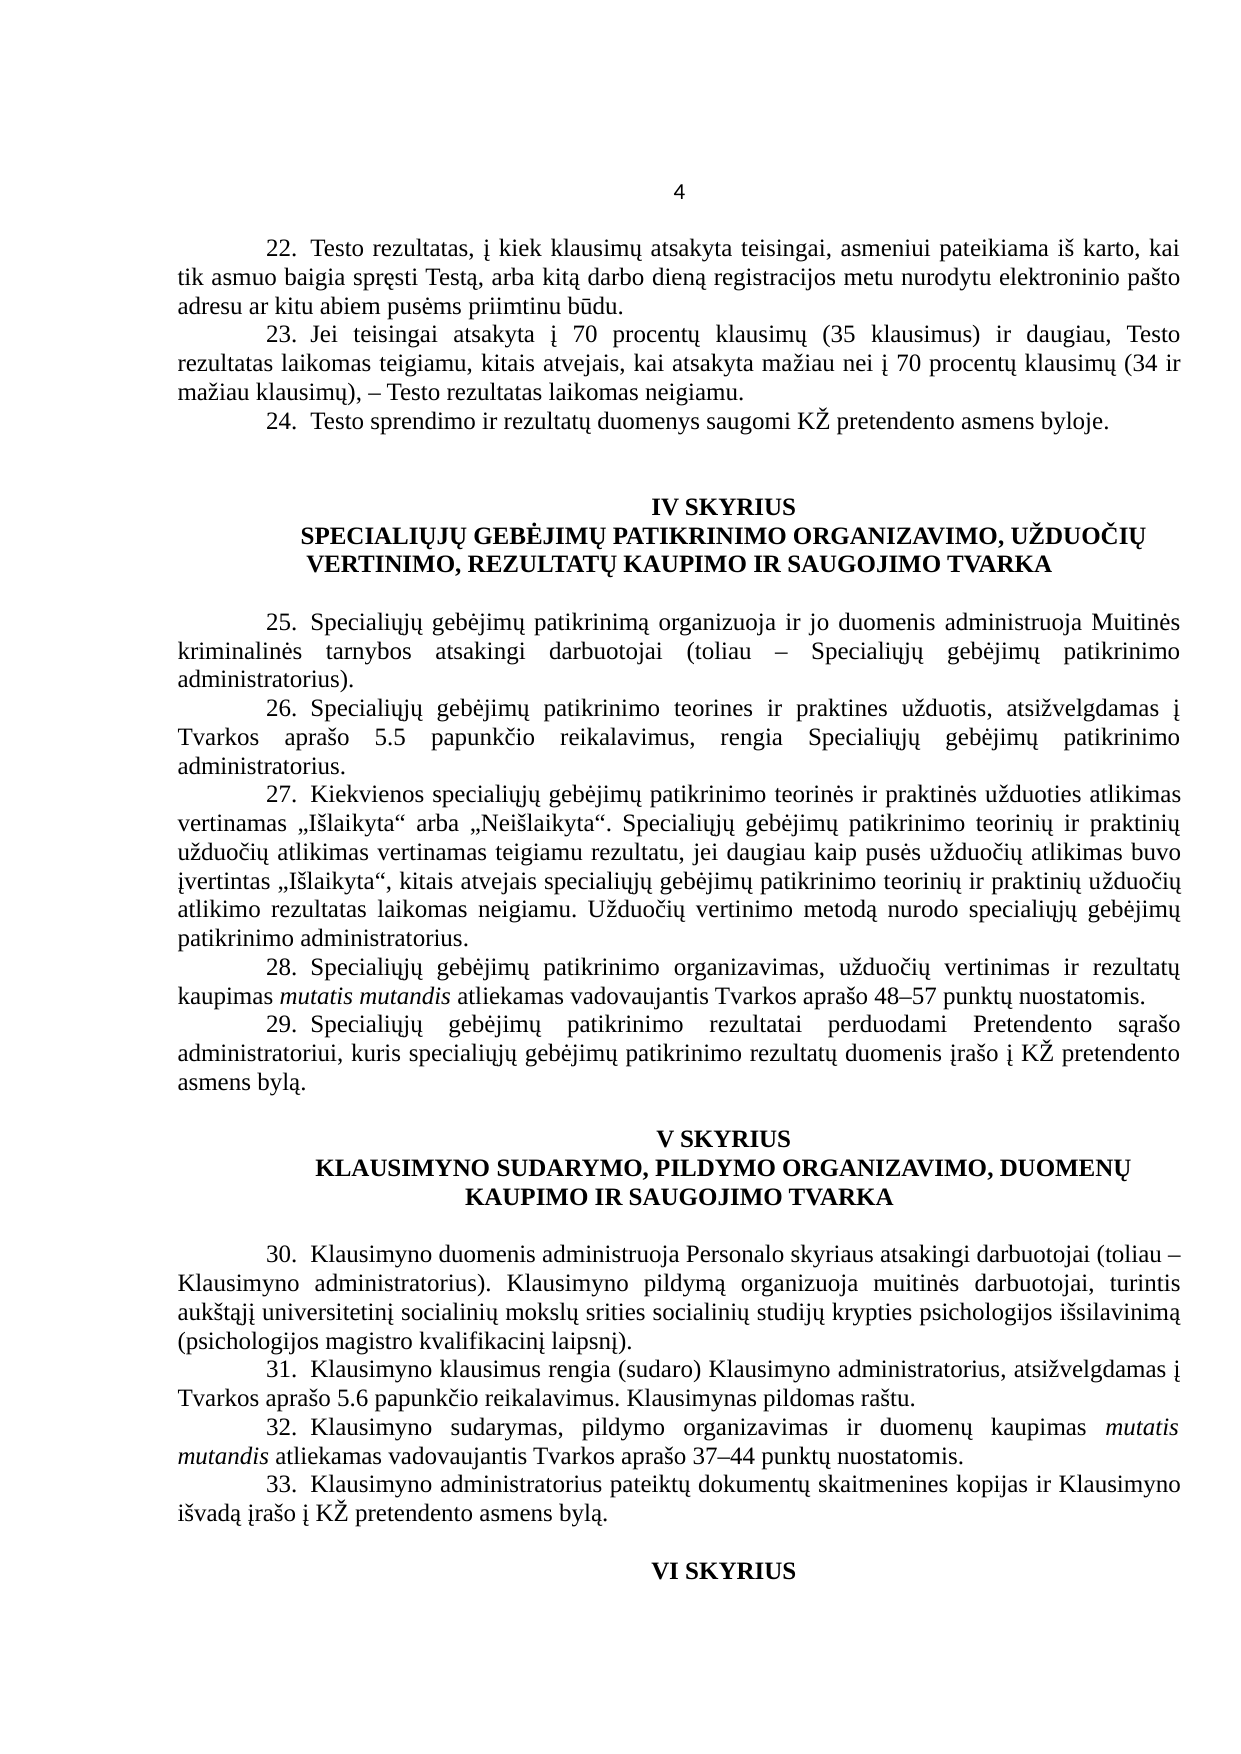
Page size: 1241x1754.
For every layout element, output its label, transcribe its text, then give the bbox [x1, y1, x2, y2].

text 29. Specialiųjų gebėjimų patikrinimo rezultatai perduodami Pretendento sąrašo administratoriui, kuris specialiųjų gebėjimų patikrinimo rezultatų duomenis įrašo į KŽ pretendento asmens bylą. [177, 1009, 1181, 1096]
text 24. Testo sprendimo ir rezultatų duomenys saugomi KŽ pretendento asmens byloje. [177, 406, 1181, 434]
text KLAUSIMYNO SUDARYMO, PILDYMO ORGANIZAVIMO, DUOMENŲ KAUPIMO IR SAUGOJIMO TVARKA [177, 1153, 1181, 1211]
text IV SKYRIUS [177, 492, 1181, 521]
text 26. Specialiųjų gebėjimų patikrinimo teorines ir praktines užduotis, atsižvelgdamas į Tvarkos aprašo 5.5 papunkčio reikalavimus, rengia Specialiųjų gebėjimų patikrinimo administratorius. [177, 693, 1181, 779]
text 31. Klausimyno klausimus rengia (sudaro) Klausimyno administratorius, atsižvelgdamas į Tvarkos aprašo 5.6 papunkčio reikalavimus. Klausimynas pildomas raštu. [177, 1354, 1181, 1412]
text 27. Kiekvienos specialiųjų gebėjimų patikrinimo teorinės ir praktinės užduoties atlikimas vertinamas „Išlaikyta“ arba „Neišlaikyta“. Specialiųjų gebėjimų patikrinimo teorinių ir praktinių užduočių atlikimas vertinamas teigiamu rezultatu, jei daugiau kaip pusės užduočių atlikimas buvo įvertintas „Išlaikyta“, kitais atvejais specialiųjų gebėjimų patikrinimo teorinių ir praktinių užduočių atlikimo rezultatas laikomas neigiamu. Užduočių vertinimo metodą nurodo specialiųjų gebėjimų patikrinimo administratorius. [177, 779, 1181, 952]
text 32. Klausimyno sudarymas, pildymo organizavimas ir duomenų kaupimas mutatis mutandis atliekamas vadovaujantis Tvarkos aprašo 37–44 punktų nuostatomis. [177, 1412, 1181, 1469]
text 30. Klausimyno duomenis administruoja Personalo skyriaus atsakingi darbuotojai (toliau – Klausimyno administratorius). Klausimyno pildymą organizuoja muitinės darbuotojai, turintis aukštąjį universitetinį socialinių mokslų srities socialinių studijų krypties psichologijos išsilavinimą (psichologijos magistro kvalifikacinį laipsnį). [177, 1239, 1181, 1354]
text VI SKYRIUS [177, 1556, 1181, 1584]
text V SKYRIUS [177, 1124, 1181, 1153]
text 33. Klausimyno administratorius pateiktų dokumentų skaitmenines kopijas ir Klausimyno išvadą įrašo į KŽ pretendento asmens bylą. [177, 1469, 1181, 1527]
text 23. Jei teisingai atsakyta į 70 procentų klausimų (35 klausimus) ir daugiau, Testo rezultatas laikomas teigiamu, kitais atvejais, kai atsakyta mažiau nei į 70 procentų klausimų (34 ir mažiau klausimų), – Testo rezultatas laikomas neigiamu. [177, 319, 1181, 406]
text 28. Specialiųjų gebėjimų patikrinimo organizavimas, užduočių vertinimas ir rezultatų kaupimas mutatis mutandis atliekamas vadovaujantis Tvarkos aprašo 48–57 punktų nuostatomis. [177, 952, 1181, 1009]
text SPECIALIŲJŲ GEBĖJIMŲ PATIKRINIMO ORGANIZAVIMO, UŽDUOČIŲ VERTINIMO, REZULTATŲ KAUPIMO IR SAUGOJIMO TVARKA [177, 521, 1181, 578]
text 22. Testo rezultatas, į kiek klausimų atsakyta teisingai, asmeniui pateikiama iš karto, kai tik asmuo baigia spręsti Testą, arba kitą darbo dieną registracijos metu nurodytu elektroninio pašto adresu ar kitu abiem pusėms priimtinu būdu. [177, 233, 1181, 319]
text 25. Specialiųjų gebėjimų patikrinimą organizuoja ir jo duomenis administruoja Muitinės kriminalinės tarnybos atsakingi darbuotojai (toliau – Specialiųjų gebėjimų patikrinimo administratorius). [177, 607, 1181, 693]
